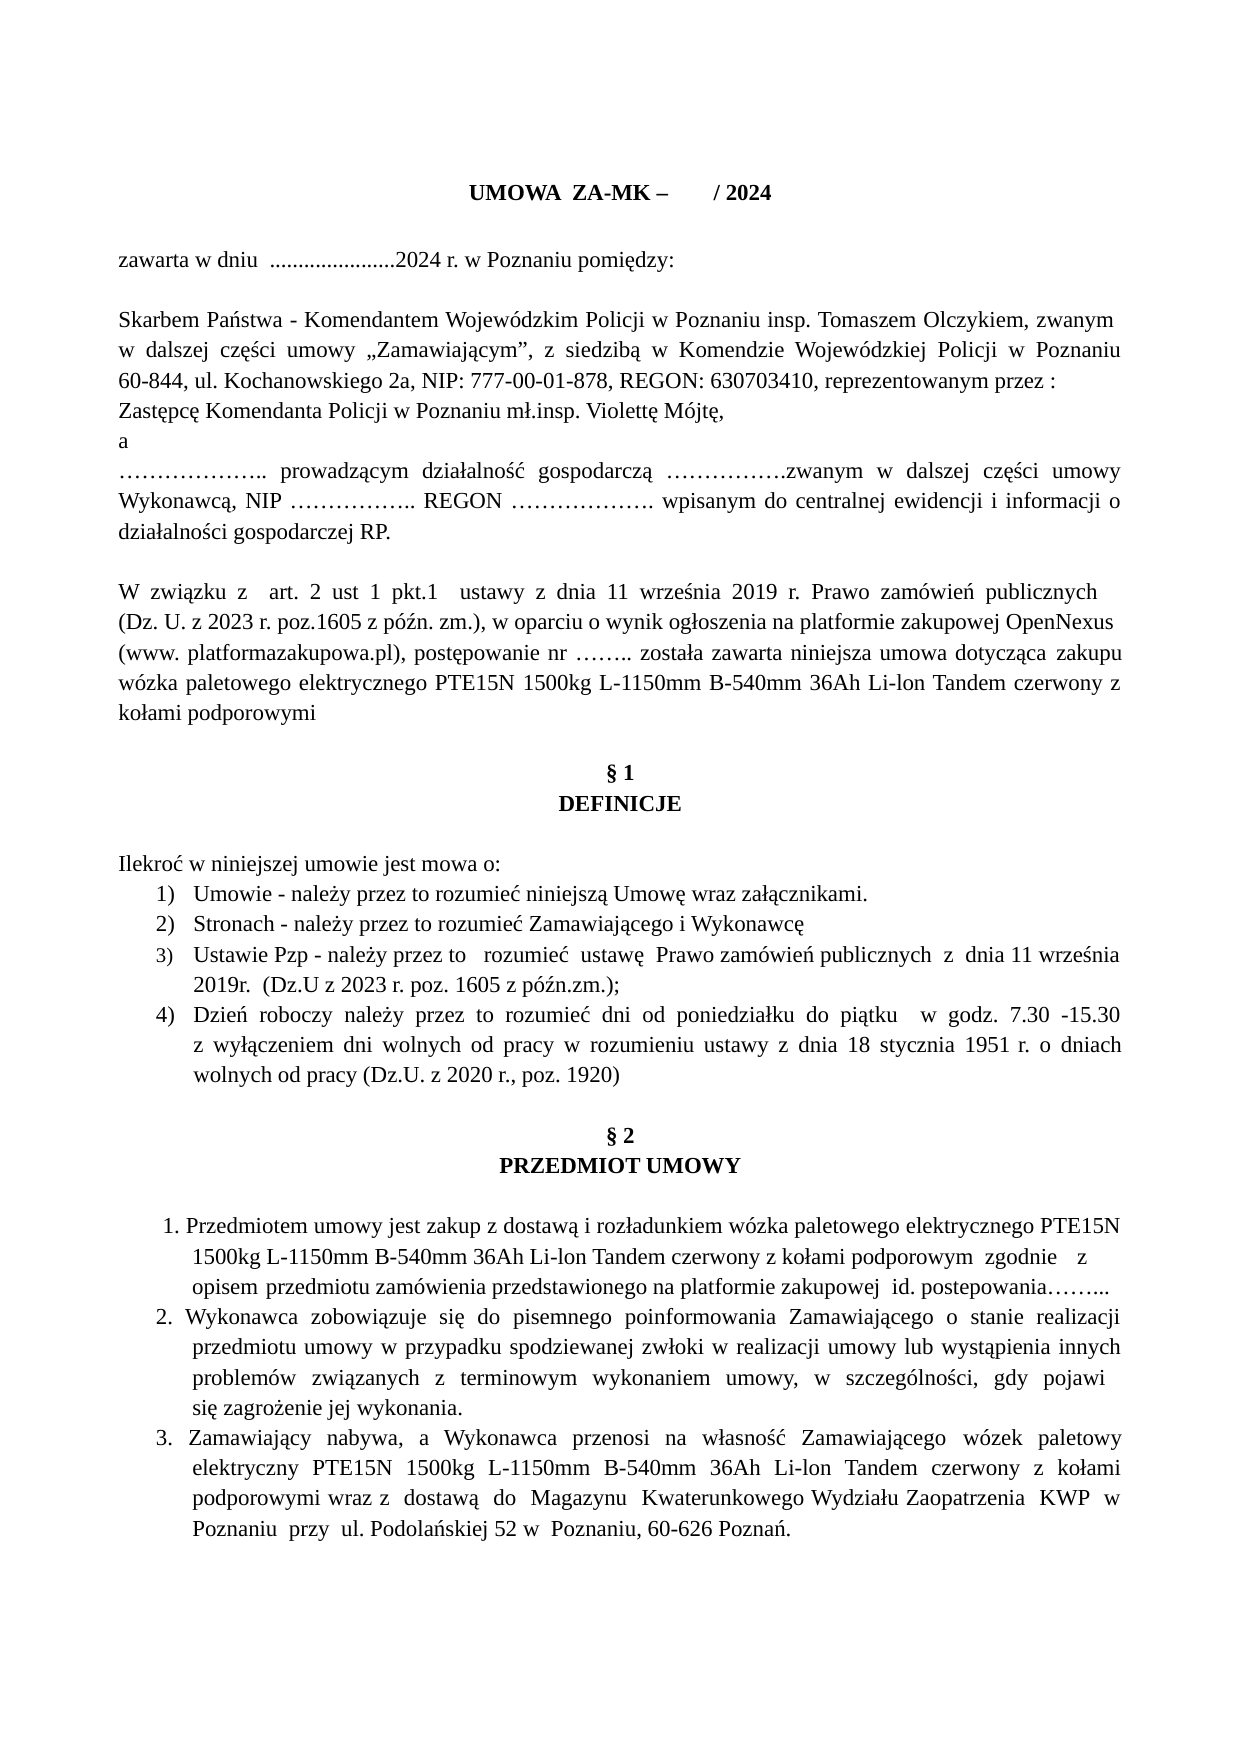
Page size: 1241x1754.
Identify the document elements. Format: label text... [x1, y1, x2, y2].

list Ustawie Pzp - należy przez to rozumieć ustawę Prawo zamówień publicznych z dnia 11 września 2019r. (Dz.U z 2023 r. poz. 1605 z późn.zm.); [156, 941, 1122, 997]
text Ilekroć w niniejszej umowie jest mowa o: [118, 850, 1122, 876]
list Umowie - należy przez to rozumieć niniejszą Umowę wraz załącznikami. [156, 880, 1122, 907]
text ……………….. prowadzącym działalność gospodarczą …………….zwanym w dalszej części umowy Wykonawcą, NIP …………….. REGON ………………. wpisanym do centralnej ewidencji i informacji o działalności gospodarczej RP. [118, 457, 1122, 544]
text zawarta w dniu ......................2024 r. w Poznaniu pomiędzy: [118, 246, 1122, 272]
text 1. Przedmiotem umowy jest zakup z dostawą i rozładunkiem wózka paletowego elektrycznego PTE15N 1500kg L-1150mm B-540mm 36Ah Li-lon Tandem czerwony z kołami podporowym zgodnie z opisem przedmiotu zamówienia przedstawionego na platformie zakupowej id. postepowania……... [118, 1213, 1122, 1299]
text a [118, 427, 1122, 453]
list Dzień roboczy należy przez to rozumieć dni od poniedziałku do piątku w godz. 7.30 -15.30 z wyłączeniem dni wolnych od pracy w rozumieniu ustawy z dnia 18 stycznia 1951 r. o dniach wolnych od pracy (Dz.U. z 2020 r., poz. 1920) [156, 1001, 1122, 1088]
list Stronach - należy przez to rozumieć Zamawiającego i Wykonawcę [156, 911, 1122, 937]
text W związku z art. 2 ust 1 pkt.1 ustawy z dnia 11 września 2019 r. Prawo zamówień publicznych (Dz. U. z 2023 r. poz.1605 z późn. zm.), w oparciu o wynik ogłoszenia na platformie zakupowej OpenNexus (www. platformazakupowa.pl), postępowanie nr …….. została zawarta niniejsza umowa dotycząca zakupu wózka paletowego elektrycznego PTE15N 1500kg L-1150mm B-540mm 36Ah Li-lon Tandem czerwony z kołami podporowymi [118, 578, 1122, 725]
text Zastępcę Komendanta Policji w Poznaniu mł.insp. Violettę Mójtę, [118, 397, 1122, 423]
text § 1 [118, 759, 1122, 786]
text 2. Wykonawca zobowiązuje się do pisemnego poinformowania Zamawiającego o stanie realizacji przedmiotu umowy w przypadku spodziewanej zwłoki w realizacji umowy lub wystąpienia innych problemów związanych z terminowym wykonaniem umowy, w szczególności, gdy pojawi się zagrożenie jej wykonania. [156, 1303, 1122, 1420]
text UMOWA ZA-MK – / 2024 [118, 179, 1122, 206]
text 3. Zamawiający nabywa, a Wykonawca przenosi na własność Zamawiającego wózek paletowy elektryczny PTE15N 1500kg L-1150mm B-540mm 36Ah Li-lon Tandem czerwony z kołami podporowymi wraz z dostawą do Magazynu Kwaterunkowego Wydziału Zaopatrzenia KWP w Poznaniu przy ul. Podolańskiej 52 w Poznaniu, 60-626 Poznań. [156, 1424, 1122, 1541]
text Skarbem Państwa - Komendantem Wojewódzkim Policji w Poznaniu insp. Tomaszem Olczykiem, zwanym w dalszej części umowy „Zamawiającym”, z siedzibą w Komendzie Wojewódzkiej Policji w Poznaniu 60-844, ul. Kochanowskiego 2a, NIP: 777-00-01-878, REGON: 630703410, reprezentowanym przez : [118, 306, 1122, 393]
text PRZEDMIOT UMOWY [118, 1152, 1122, 1178]
text DEFINICJE [118, 790, 1122, 816]
text § 2 [118, 1122, 1122, 1148]
